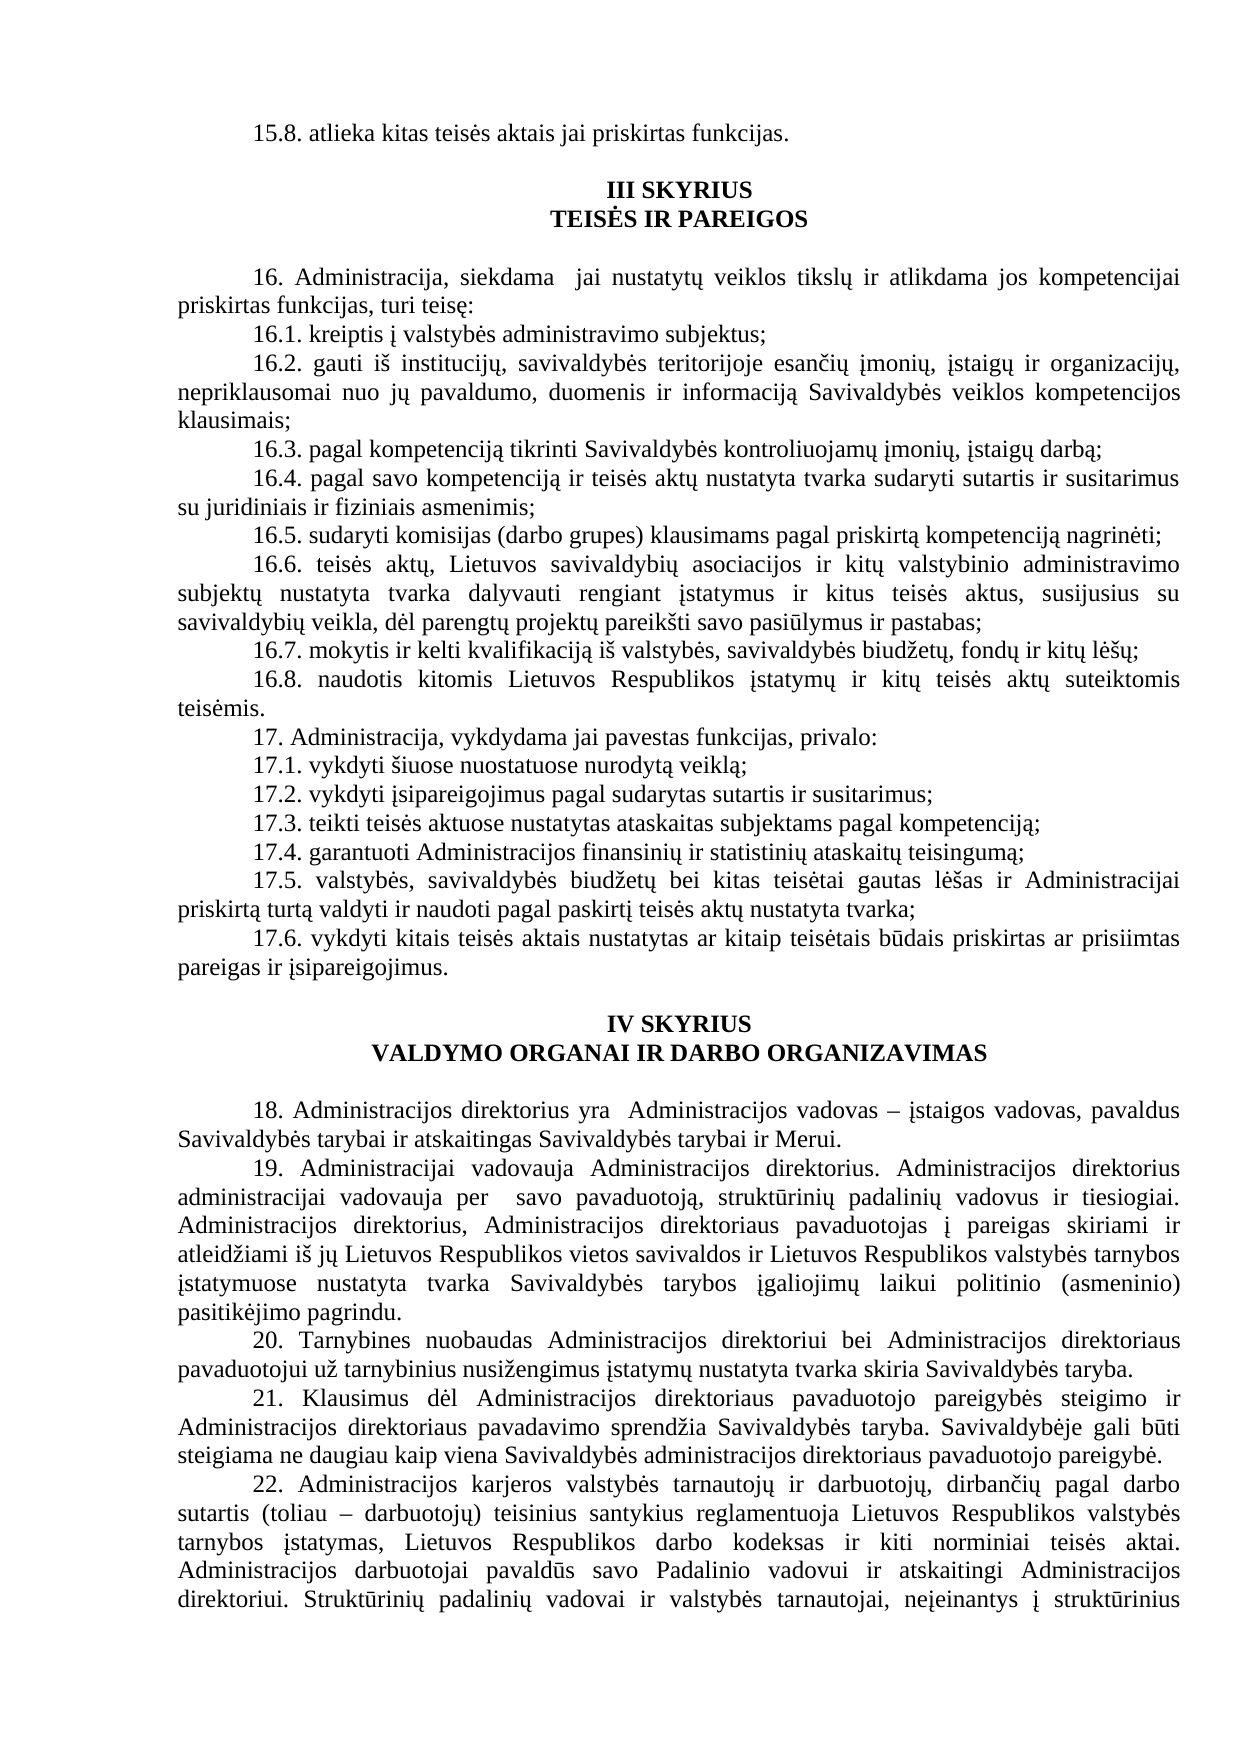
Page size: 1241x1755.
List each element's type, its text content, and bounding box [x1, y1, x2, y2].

text 20. Tarnybines nuobaudas Administracijos direktoriui bei Administracijos direktoriaus pavaduotojui už tarnybinius nusižengimus įstatymų nustatyta tvarka skiria Savivaldybės taryba. [177, 1326, 1181, 1383]
text 21. Klausimus dėl Administracijos direktoriaus pavaduotojo pareigybės steigimo ir Administracijos direktoriaus pavadavimo sprendžia Savivaldybės taryba. Savivaldybėje gali būti steigiama ne daugiau kaip viena Savivaldybės administracijos direktoriaus pavaduotojo pareigybė. [177, 1383, 1181, 1469]
text III SKYRIUS [177, 176, 1181, 204]
text TEISĖS IR PAREIGOS [177, 204, 1181, 233]
text 22. Administracijos karjeros valstybės tarnautojų ir darbuotojų, dirbančių pagal darbo sutartis (toliau – darbuotojų) teisinius santykius reglamentuoja Lietuvos Respublikos valstybės tarnybos įstatymas, Lietuvos Respublikos darbo kodeksas ir kiti norminiai teisės aktai. Administracijos darbuotojai pavaldūs savo Padalinio vadovui ir atskaitingi Administracijos direktoriui. Struktūrinių padalinių vadovai ir valstybės tarnautojai, neįeinantys į struktūrinius [177, 1469, 1181, 1613]
text 17.6. vykdyti kitais teisės aktais nustatytas ar kitaip teisėtais būdais priskirtas ar prisiimtas pareigas ir įsipareigojimus. [177, 923, 1181, 981]
text 16.4. pagal savo kompetenciją ir teisės aktų nustatyta tvarka sudaryti sutartis ir susitarimus su juridiniais ir fiziniais asmenimis; [177, 463, 1181, 521]
text IV SKYRIUS [177, 1009, 1181, 1038]
text 16.8. naudotis kitomis Lietuvos Respublikos įstatymų ir kitų teisės aktų suteiktomis teisėmis. [177, 664, 1181, 722]
text 17.4. garantuoti Administracijos finansinių ir statistinių ataskaitų teisingumą; [177, 837, 1181, 866]
text 16.6. teisės aktų, Lietuvos savivaldybių asociacijos ir kitų valstybinio administravimo subjektų nustatyta tvarka dalyvauti rengiant įstatymus ir kitus teisės aktus, susijusius su savivaldybių veikla, dėl parengtų projektų pareikšti savo pasiūlymus ir pastabas; [177, 549, 1181, 636]
text 17.5. valstybės, savivaldybės biudžetų bei kitas teisėtai gautas lėšas ir Administracijai priskirtą turtą valdyti ir naudoti pagal paskirtį teisės aktų nustatyta tvarka; [177, 866, 1181, 923]
text 16.1. kreiptis į valstybės administravimo subjektus; [177, 319, 1181, 348]
text 15.8. atlieka kitas teisės aktais jai priskirtas funkcijas. [177, 118, 1181, 147]
text 16.3. pagal kompetenciją tikrinti Savivaldybės kontroliuojamų įmonių, įstaigų darbą; [177, 434, 1181, 463]
text 17.1. vykdyti šiuose nuostatuose nurodytą veiklą; [177, 751, 1181, 779]
text 16. Administracija, siekdama jai nustatytų veiklos tikslų ir atlikdama jos kompetencijai priskirtas funkcijas, turi teisę: [177, 262, 1181, 319]
text 17.3. teikti teisės aktuose nustatytas ataskaitas subjektams pagal kompetenciją; [177, 808, 1181, 837]
text 17.2. vykdyti įsipareigojimus pagal sudarytas sutartis ir susitarimus; [177, 779, 1181, 808]
text 16.5. sudaryti komisijas (darbo grupes) klausimams pagal priskirtą kompetenciją nagrinėti; [177, 521, 1181, 549]
text 19. Administracijai vadovauja Administracijos direktorius. Administracijos direktorius administracijai vadovauja per savo pavaduotoją, struktūrinių padalinių vadovus ir tiesiogiai. Administracijos direktorius, Administracijos direktoriaus pavaduotojas į pareigas skiriami ir atleidžiami iš jų Lietuvos Respublikos vietos savivaldos ir Lietuvos Respublikos valstybės tarnybos įstatymuose nustatyta tvarka Savivaldybės tarybos įgaliojimų laikui politinio (asmeninio) pasitikėjimo pagrindu. [177, 1153, 1181, 1326]
text 16.7. mokytis ir kelti kvalifikaciją iš valstybės, savivaldybės biudžetų, fondų ir kitų lėšų; [177, 636, 1181, 664]
text VALDYMO ORGANAI IR DARBO ORGANIZAVIMAS [177, 1038, 1181, 1067]
text 16.2. gauti iš institucijų, savivaldybės teritorijoje esančių įmonių, įstaigų ir organizacijų, nepriklausomai nuo jų pavaldumo, duomenis ir informaciją Savivaldybės veiklos kompetencijos klausimais; [177, 348, 1181, 434]
text 17. Administracija, vykdydama jai pavestas funkcijas, privalo: [177, 722, 1181, 751]
text 18. Administracijos direktorius yra Administracijos vadovas – įstaigos vadovas, pavaldus Savivaldybės tarybai ir atskaitingas Savivaldybės tarybai ir Merui. [177, 1096, 1181, 1153]
